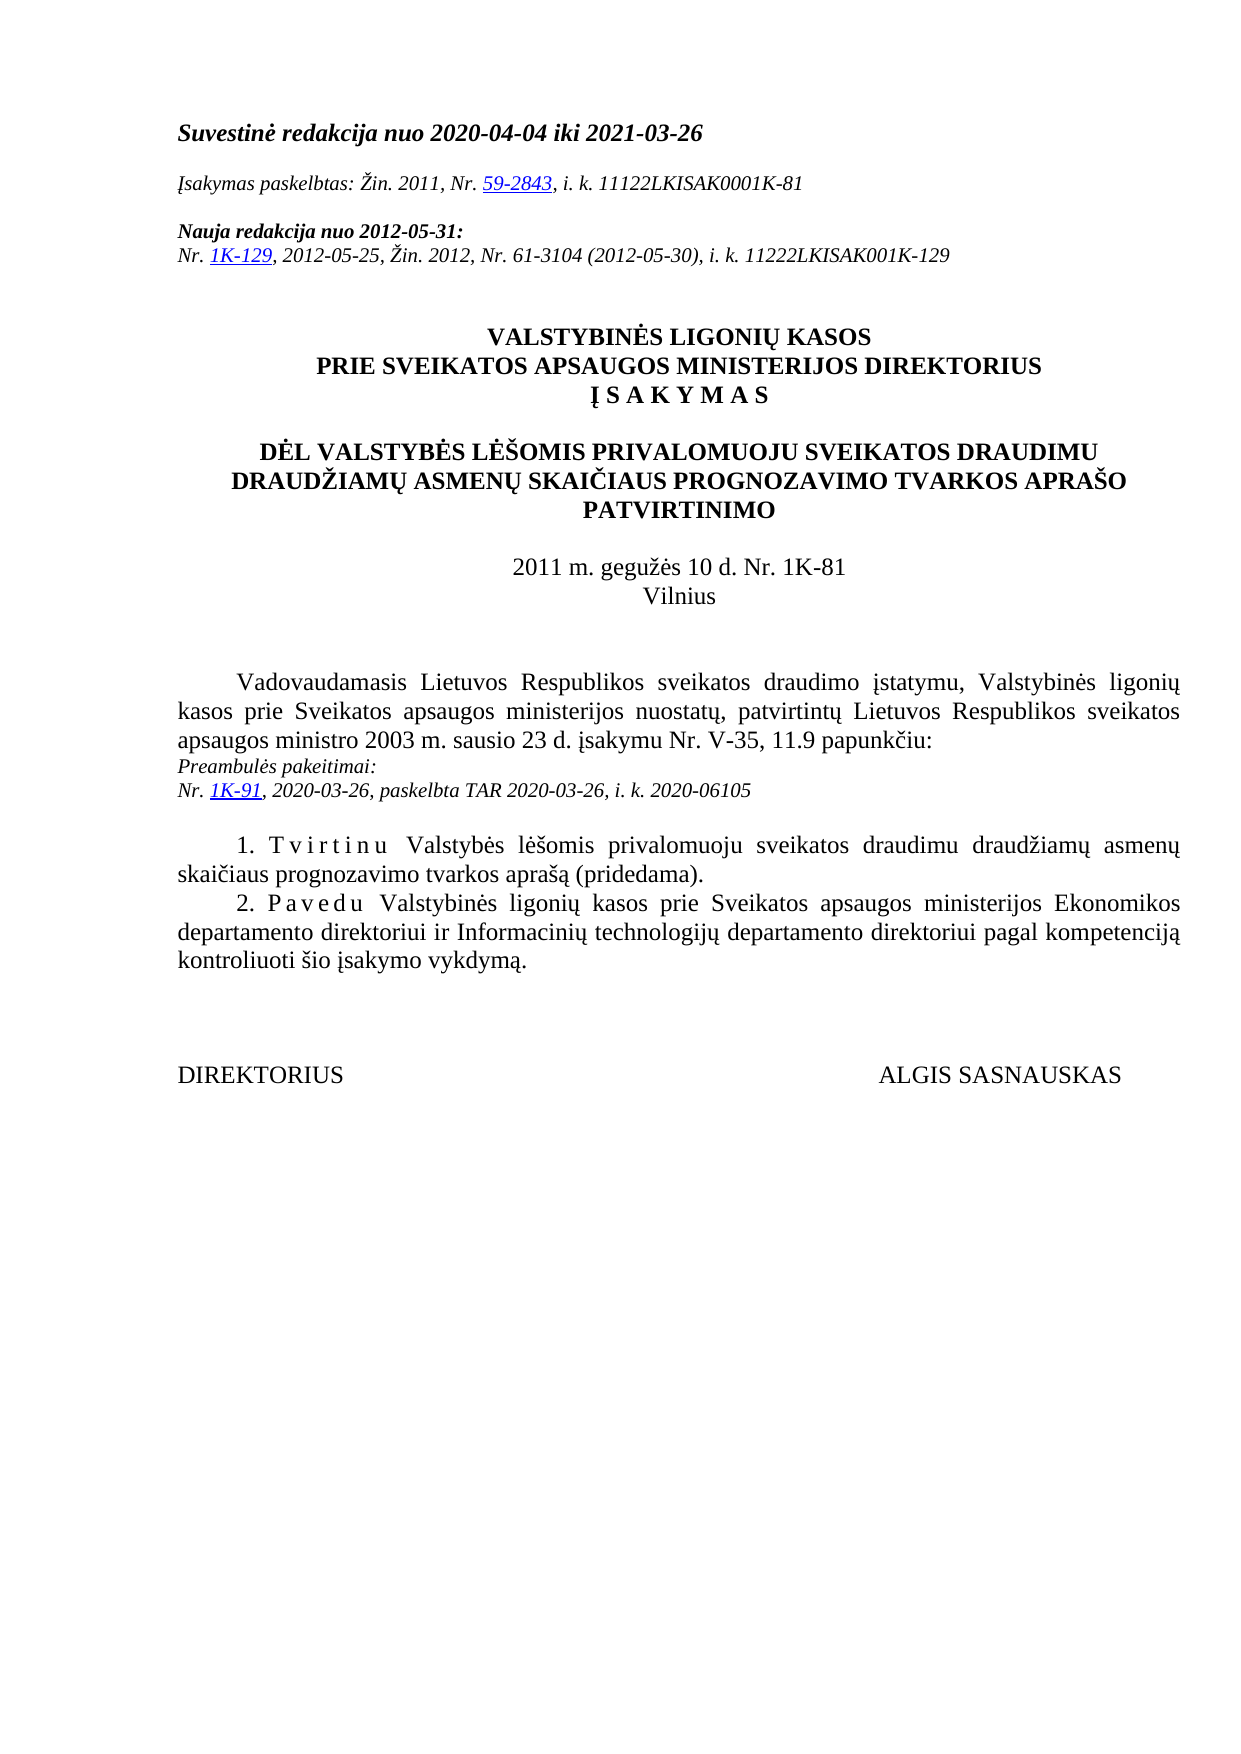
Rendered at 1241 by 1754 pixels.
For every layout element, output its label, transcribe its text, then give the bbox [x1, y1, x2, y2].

text Įsakymas paskelbtas: Žin. 2011, Nr. 59-2843, i. k. 11122LKISAK0001K-81 [177, 171, 1181, 195]
text 2. Pavedu Valstybinės ligonių kasos prie Sveikatos apsaugos ministerijos Ekonomikos departamento direktoriui ir Informacinių technologijų departamento direktoriui pagal kompetenciją kontroliuoti šio įsakymo vykdymą. [177, 888, 1181, 974]
text Direktorius Algis Sasnauskas [177, 1060, 1181, 1089]
text Nr. 1K-91, 2020-03-26, paskelbta TAR 2020-03-26, i. k. 2020-06105 [177, 778, 1181, 802]
text Vadovaudamasis Lietuvos Respublikos sveikatos draudimo įstatymu, Valstybinės ligonių kasos prie Sveikatos apsaugos ministerijos nuostatų, patvirtintų Lietuvos Respublikos sveikatos apsaugos ministro 2003 m. sausio 23 d. įsakymu Nr. V-35, 11.9 papunkčiu: [177, 667, 1181, 753]
text PRIE SVEIKATOS APSAUGOS MINISTERIJOS DIREKTORIUS [177, 351, 1181, 380]
text Preambulės pakeitimai: [177, 753, 1181, 778]
text Nauja redakcija nuo 2012-05-31: [177, 219, 1181, 243]
text Vilnius [177, 581, 1181, 610]
text 1. Tvirtinu Valstybės lėšomis privalomuoju sveikatos draudimu draudžiamų asmenų skaičiaus prognozavimo tvarkos aprašą (pridedama). [177, 830, 1181, 888]
text Nr. 1K-129, 2012-05-25, Žin. 2012, Nr. 61-3104 (2012-05-30), i. k. 11222LKISAK001K-129 [177, 243, 1181, 267]
text ĮSAKYMAS [177, 380, 1181, 408]
text DĖL VALSTYBĖS LĖŠOMIS PRIVALOMUOJU SVEIKATOS DRAUDIMU DRAUDŽIAMŲ ASMENŲ SKAIČIAUS PROGNOZAVIMO TVARKOS APRAŠO PATVIRTINIMO [177, 437, 1181, 523]
text 2011 m. gegužės 10 d. Nr. 1K-81 [177, 552, 1181, 581]
text Suvestinė redakcija nuo 2020-04-04 iki 2021-03-26 [177, 118, 1181, 147]
text VALSTYBINĖS LIGONIŲ KASOS [177, 322, 1181, 351]
